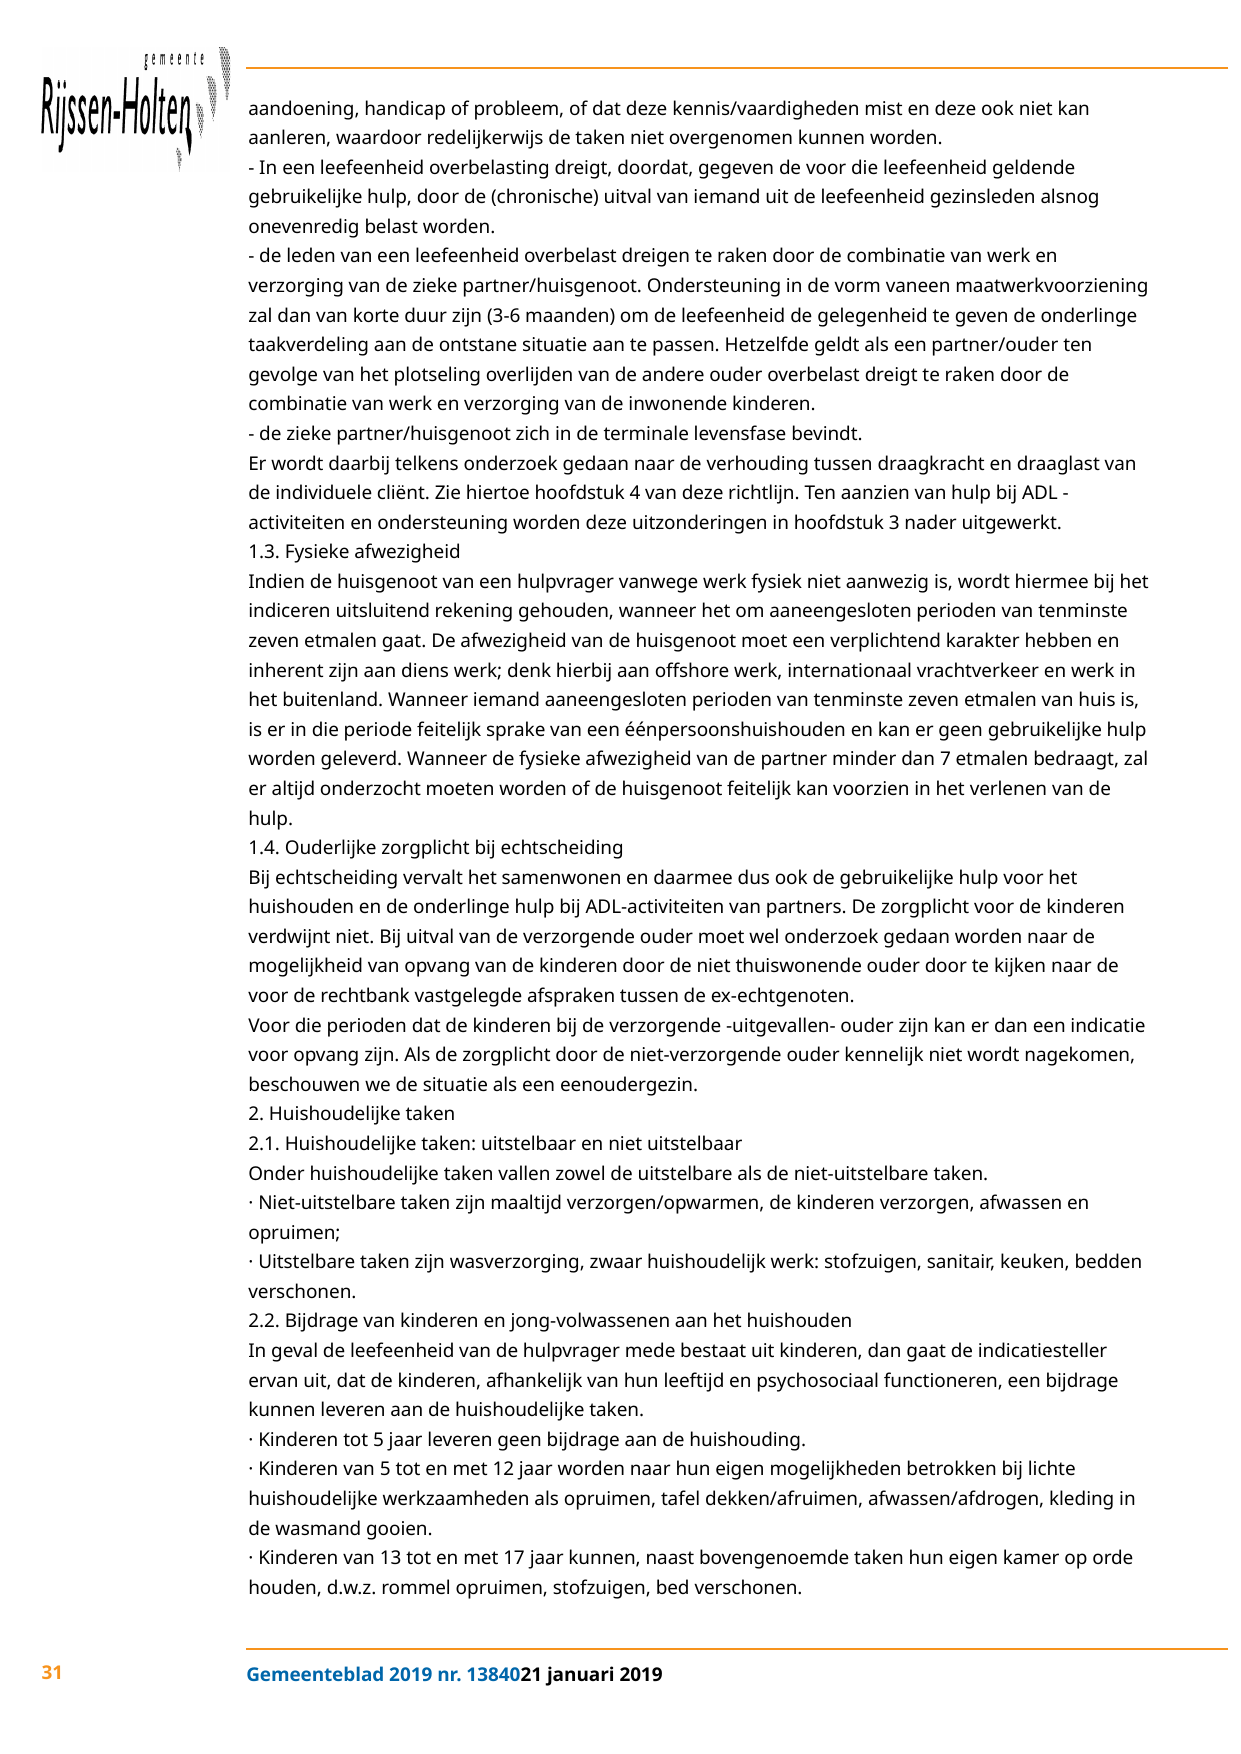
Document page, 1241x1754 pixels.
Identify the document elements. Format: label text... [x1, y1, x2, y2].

text Er wordt daarbij telkens onderzoek gedaan naar de verhouding tussen draagkracht en draaglast van de individuele cliënt. Zie hiertoe hoofdstuk 4 van deze richtlijn. Ten aanzien van hulp bij ADL -activiteiten en ondersteuning worden deze uitzonderingen in hoofdstuk 3 nader uitgewerkt. [248, 450, 1152, 535]
text Voor die perioden dat de kinderen bij de verzorgende -uitgevallen- ouder zijn kan er dan een indicatie voor opvang zijn. Als de zorgplicht door de niet-verzorgende ouder kennelijk niet wordt nagekomen, beschouwen we de situatie als een eenoudergezin. [248, 1012, 1152, 1097]
text 2.1. Huishoudelijke taken: uitstelbaar en niet uitstelbaar [248, 1130, 1152, 1156]
text · Niet-uitstelbare taken zijn maaltijd verzorgen/opwarmen, de kinderen verzorgen, afwassen en opruimen; [248, 1189, 1152, 1245]
text Indien de huisgenoot van een hulpvrager vanwege werk fysiek niet aanwezig is, wordt hiermee bij het indiceren uitsluitend rekening gehouden, wanneer het om aaneengesloten perioden van tenminste zeven etmalen gaat. De afwezigheid van de huisgenoot moet een verplichtend karakter hebben en inherent zijn aan diens werk; denk hierbij aan offshore werk, internationaal vrachtverkeer en werk in het buitenland. Wanneer iemand aaneengesloten perioden van tenminste zeven etmalen van huis is, is er in die periode feitelijk sprake van een éénpersoonshuishouden en kan er geen gebruikelijke hulp worden geleverd. Wanneer de fysieke afwezigheid van de partner minder dan 7 etmalen bedraagt, zal er altijd onderzocht moeten worden of de huisgenoot feitelijk kan voorzien in het verlenen van de hulp. [248, 568, 1152, 831]
text aandoening, handicap of probleem, of dat deze kennis/vaardigheden mist en deze ook niet kan aanleren, waardoor redelijkerwijs de taken niet overgenomen kunnen worden. [248, 95, 1152, 150]
text · Uitstelbare taken zijn wasverzorging, zwaar huishoudelijk werk: stofzuigen, sanitair, keuken, bedden verschonen. [248, 1248, 1152, 1304]
text In geval de leefeenheid van de hulpvrager mede bestaat uit kinderen, dan gaat de indicatiesteller ervan uit, dat de kinderen, afhankelijk van hun leeftijd en psychosociaal functioneren, een bijdrage kunnen leveren aan de huishoudelijke taken. [248, 1337, 1152, 1422]
text 1.4. Ouderlijke zorgplicht bij echtscheiding [248, 834, 1152, 860]
text · Kinderen tot 5 jaar leveren geen bijdrage aan de huishouding. [248, 1426, 1152, 1452]
text · Kinderen van 13 tot en met 17 jaar kunnen, naast bovengenoemde taken hun eigen kamer op orde houden, d.w.z. rommel opruimen, stofzuigen, bed verschonen. [248, 1544, 1152, 1600]
text 2. Huishoudelijke taken [248, 1101, 1152, 1126]
text - de zieke partner/huisgenoot zich in de terminale levensfase bevindt. [248, 420, 1152, 446]
text Onder huishoudelijke taken vallen zowel de uitstelbare als de niet-uitstelbare taken. [248, 1160, 1152, 1186]
text - In een leefeenheid overbelasting dreigt, doordat, gegeven de voor die leefeenheid geldende gebruikelijke hulp, door de (chronische) uitval van iemand uit de leefeenheid gezinsleden alsnog onevenredig belast worden. [248, 154, 1152, 239]
picture [41, 47, 231, 172]
text · Kinderen van 5 tot en met 12 jaar worden naar hun eigen mogelijkheden betrokken bij lichte huishoudelijke werkzaamheden als opruimen, tafel dekken/afruimen, afwassen/afdrogen, kleding in de wasmand gooien. [248, 1456, 1152, 1541]
text Bij echtscheiding vervalt het samenwonen en daarmee dus ook de gebruikelijke hulp voor het huishouden en de onderlinge hulp bij ADL-activiteiten van partners. De zorgplicht voor de kinderen verdwijnt niet. Bij uitval van de verzorgende ouder moet wel onderzoek gedaan worden naar de mogelijkheid van opvang van de kinderen door de niet thuiswonende ouder door te kijken naar de voor de rechtbank vastgelegde afspraken tussen de ex-echtgenoten. [248, 864, 1152, 1008]
text 1.3. Fysieke afwezigheid [248, 538, 1152, 564]
text 2.2. Bijdrage van kinderen en jong-volwassenen aan het huishouden [248, 1308, 1152, 1333]
text - de leden van een leefeenheid overbelast dreigen te raken door de combinatie van werk en verzorging van de zieke partner/huisgenoot. Ondersteuning in de vorm vaneen maatwerkvoorziening zal dan van korte duur zijn (3-6 maanden) om de leefeenheid de gelegenheid te geven de onderlinge taakverdeling aan de ontstane situatie aan te passen. Hetzelfde geldt als een partner/ouder ten gevolge van het plotseling overlijden van de andere ouder overbelast dreigt te raken door de combinatie van werk en verzorging van de inwonende kinderen. [248, 243, 1152, 416]
